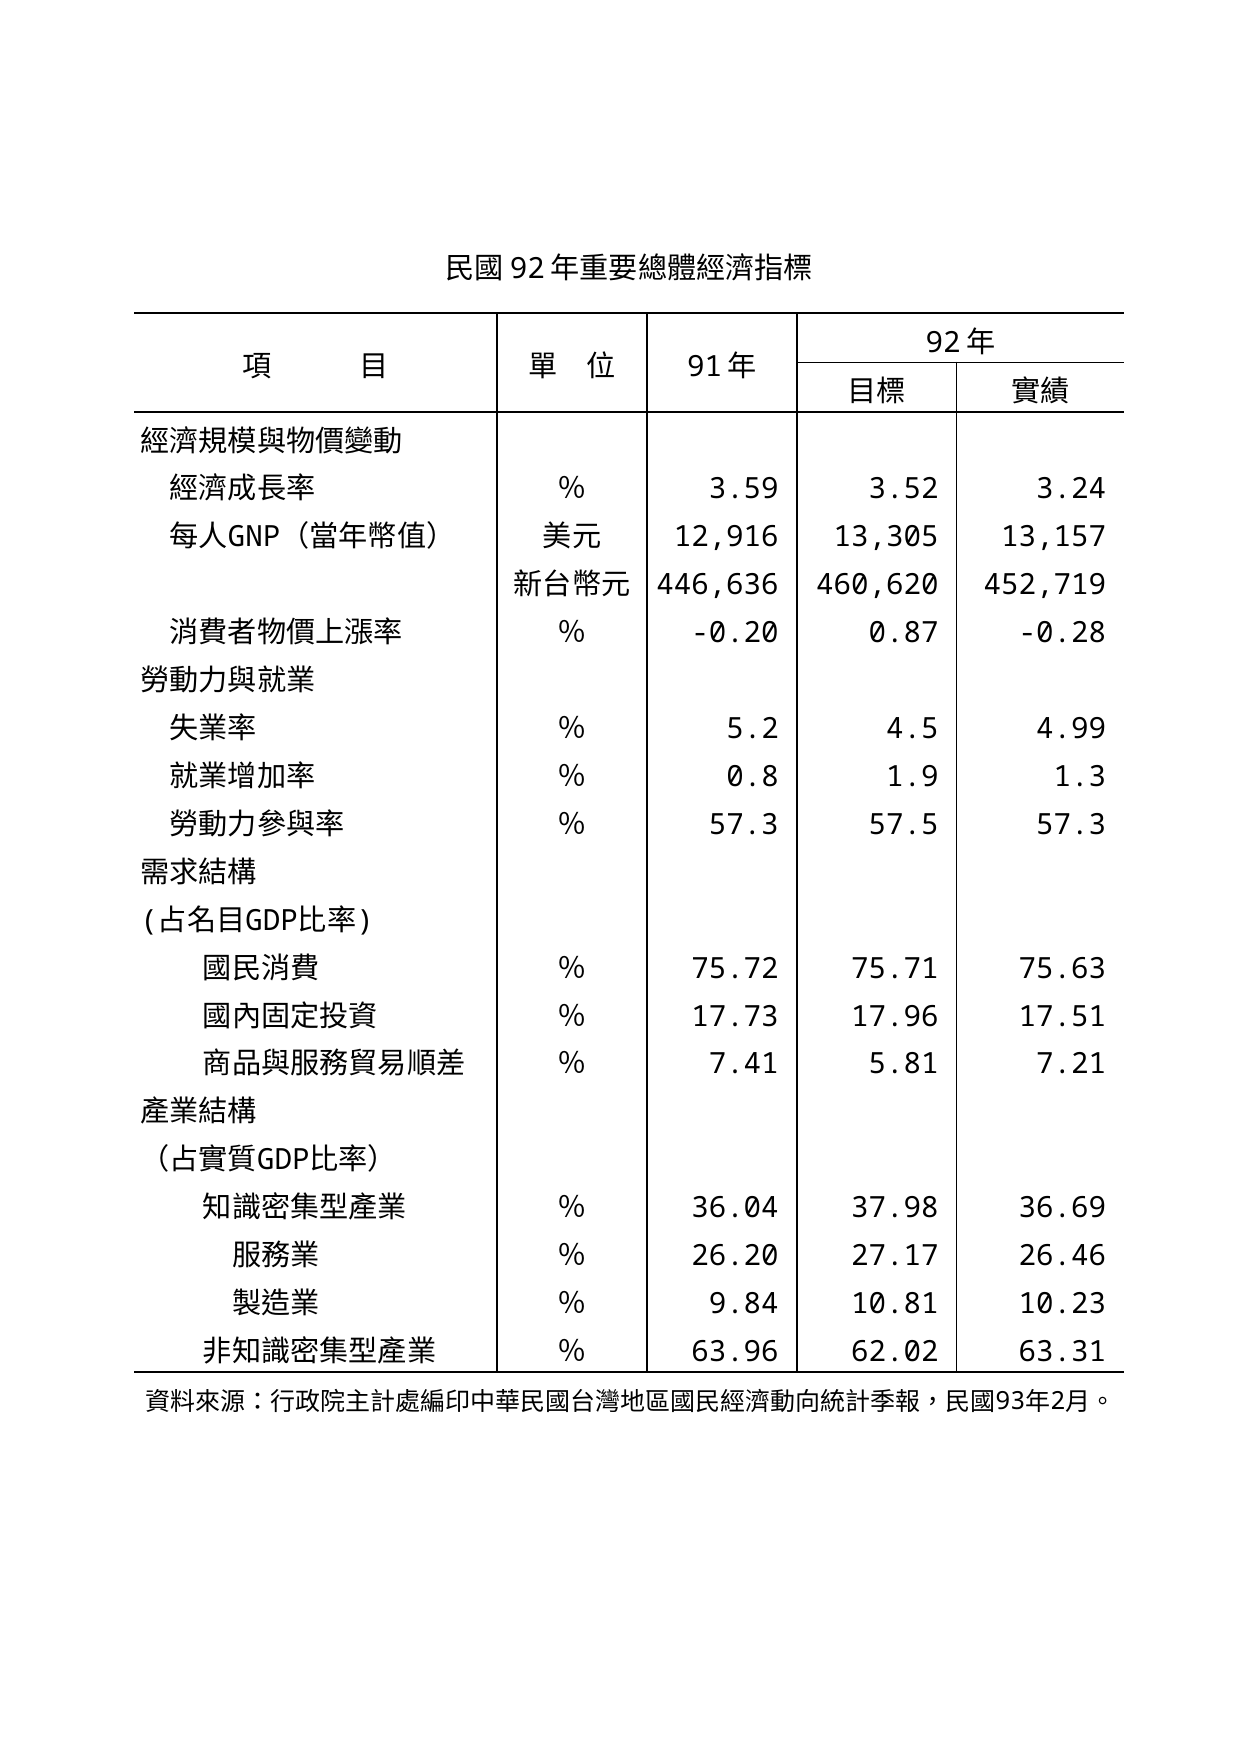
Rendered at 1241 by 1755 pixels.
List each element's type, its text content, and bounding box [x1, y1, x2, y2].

table_cell 10.81 [798, 1275, 956, 1323]
table_cell 75.72 [648, 940, 796, 988]
table_cell ％ [498, 748, 646, 796]
table_cell 63.96 [648, 1323, 796, 1371]
table_cell 知識密集型產業 [134, 1179, 496, 1227]
table_cell [648, 413, 796, 461]
table_cell 實績 [957, 363, 1124, 411]
table_cell 26.46 [957, 1227, 1124, 1275]
table_cell 美元 [498, 509, 646, 556]
table_cell 國內固定投資 [134, 988, 496, 1036]
table_cell 17.73 [648, 988, 796, 1036]
table_cell 1.3 [957, 748, 1124, 796]
table_cell 產業結構 （占實質GDP比率） [134, 1084, 496, 1179]
table_cell 57.3 [957, 796, 1124, 844]
table_cell ％ [498, 1036, 646, 1083]
table_cell 75.71 [798, 940, 956, 988]
table_cell 每人GNP（當年幣值） [134, 509, 496, 556]
table_header 91年 [648, 314, 796, 411]
table_cell ％ [498, 1275, 646, 1323]
table_cell ％ [498, 700, 646, 748]
table_cell 國民消費 [134, 940, 496, 988]
table_cell -0.28 [957, 604, 1124, 652]
table_cell 17.96 [798, 988, 956, 1036]
table_cell 商品與服務貿易順差 [134, 1036, 496, 1083]
table_cell 452,719 [957, 556, 1124, 604]
table_cell [498, 413, 646, 461]
table_cell ％ [498, 796, 646, 844]
table_cell [498, 844, 646, 940]
table_cell 37.98 [798, 1179, 956, 1227]
table_cell 經濟規模與物價變動 [134, 413, 496, 461]
table_header 單 位 [498, 314, 646, 411]
table_cell [798, 652, 956, 700]
table_cell 27.17 [798, 1227, 956, 1275]
table_cell 5.2 [648, 700, 796, 748]
table_cell 4.5 [798, 700, 956, 748]
table_cell 7.21 [957, 1036, 1124, 1083]
table_cell ％ [498, 461, 646, 508]
table_cell 3.59 [648, 461, 796, 508]
table_cell [957, 844, 1124, 940]
table_cell 57.5 [798, 796, 956, 844]
table_cell 13,157 [957, 509, 1124, 556]
table_cell [798, 1084, 956, 1179]
table_cell 0.8 [648, 748, 796, 796]
text 資料來源：行政院主計處編印中華民國台灣地區國民經濟動向統計季報，民國93年2月。 [145, 1385, 1123, 1414]
table_cell ％ [498, 1179, 646, 1227]
table_cell 新台幣元 [498, 556, 646, 604]
table_cell [134, 556, 496, 604]
table_cell 36.69 [957, 1179, 1124, 1227]
table_cell 就業增加率 [134, 748, 496, 796]
table_cell 62.02 [798, 1323, 956, 1371]
table_cell 3.52 [798, 461, 956, 508]
text 民國92年重要總體經濟指標 [136, 245, 1123, 287]
table_cell 製造業 [134, 1275, 496, 1323]
table_cell 10.23 [957, 1275, 1124, 1323]
table_cell [798, 844, 956, 940]
table_cell 勞動力參與率 [134, 796, 496, 844]
table_cell -0.20 [648, 604, 796, 652]
table_cell 57.3 [648, 796, 796, 844]
table_cell 12,916 [648, 509, 796, 556]
table_cell 失業率 [134, 700, 496, 748]
table_cell 13,305 [798, 509, 956, 556]
table_cell 460,620 [798, 556, 956, 604]
table_cell 經濟成長率 [134, 461, 496, 508]
table_cell 0.87 [798, 604, 956, 652]
table_cell 需求結構 (占名目GDP比率) [134, 844, 496, 940]
table_cell ％ [498, 604, 646, 652]
table_cell ％ [498, 1323, 646, 1371]
table_cell 63.31 [957, 1323, 1124, 1371]
table_cell [957, 1084, 1124, 1179]
table_cell [498, 652, 646, 700]
table_cell ％ [498, 988, 646, 1036]
table_cell ％ [498, 940, 646, 988]
table_cell 9.84 [648, 1275, 796, 1323]
table_header 92年 [798, 314, 1124, 362]
table_cell 446,636 [648, 556, 796, 604]
table_cell 目標 [798, 363, 956, 411]
table_cell 4.99 [957, 700, 1124, 748]
table_cell 勞動力與就業 [134, 652, 496, 700]
table_cell [798, 413, 956, 461]
table_cell 3.24 [957, 461, 1124, 508]
table_cell 服務業 [134, 1227, 496, 1275]
table_cell 7.41 [648, 1036, 796, 1083]
table_cell 1.9 [798, 748, 956, 796]
table_cell 非知識密集型產業 [134, 1323, 496, 1371]
table_cell 36.04 [648, 1179, 796, 1227]
table_cell [957, 413, 1124, 461]
table_cell 消費者物價上漲率 [134, 604, 496, 652]
table_cell [648, 1084, 796, 1179]
table_header 項 目 [134, 314, 496, 411]
table_cell ％ [498, 1227, 646, 1275]
table_cell [648, 844, 796, 940]
table_cell 26.20 [648, 1227, 796, 1275]
table_cell [648, 652, 796, 700]
table_cell [957, 652, 1124, 700]
table_cell 75.63 [957, 940, 1124, 988]
table_cell [498, 1084, 646, 1179]
table_cell 17.51 [957, 988, 1124, 1036]
table_cell 5.81 [798, 1036, 956, 1083]
